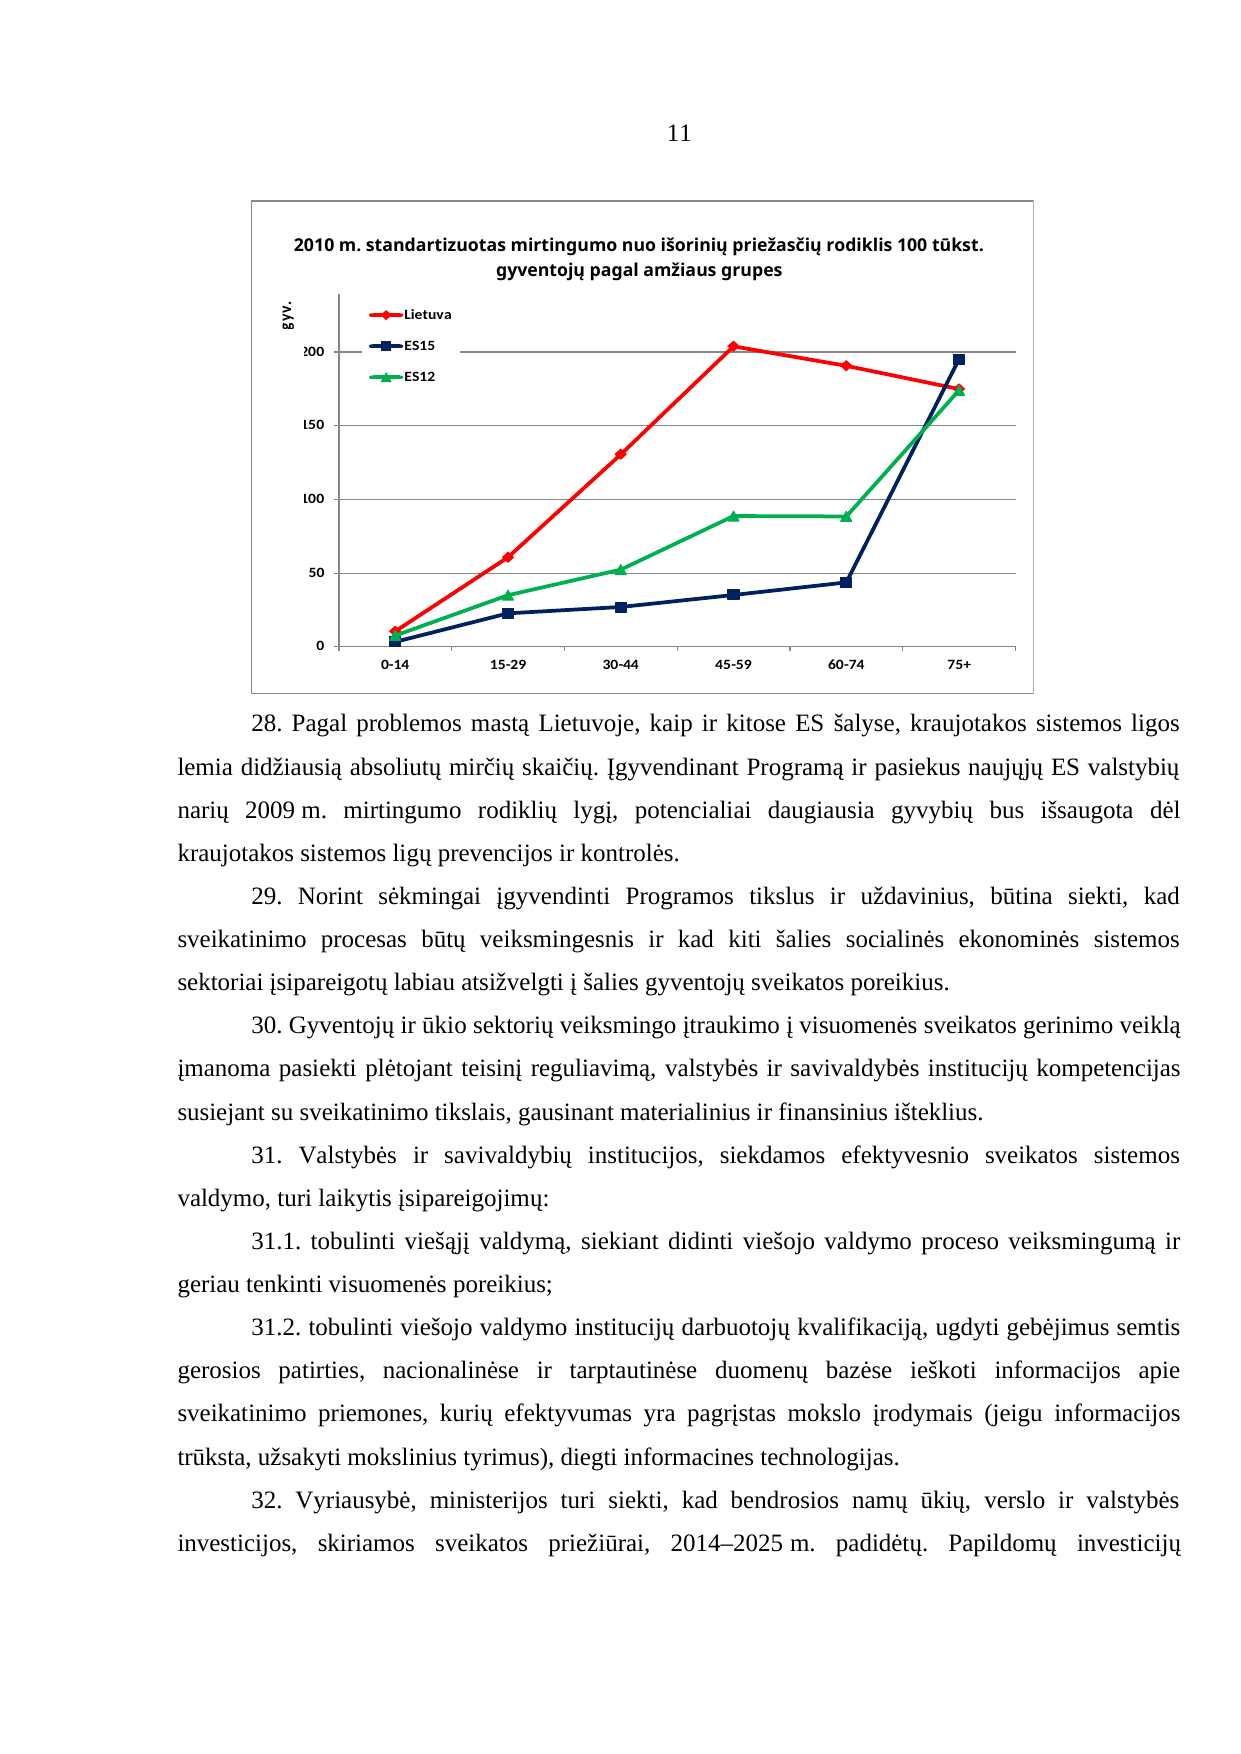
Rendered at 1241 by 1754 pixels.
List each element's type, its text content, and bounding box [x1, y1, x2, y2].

text 28. Pagal problemos mastą Lietuvoje, kaip ir kitose ES šalyse, kraujotakos sistemos ligos lemia didžiausią absoliutų mirčių skaičių. Įgyvendinant Programą ir pasiekus naujųjų ES valstybių narių 2009 m. mirtingumo rodiklių lygį, potencialiai daugiausia gyvybių bus išsaugota dėl kraujotakos sistemos ligų prevencijos ir kontrolės. [177, 708, 1181, 867]
text 32. Vyriausybė, ministerijos turi siekti, kad bendrosios namų ūkių, verslo ir valstybės investicijos, skiriamos sveikatos priežiūrai, 2014–2025 m. padidėtų. Papildomų investicijų [177, 1485, 1181, 1557]
text 30. Gyventojų ir ūkio sektorių veiksmingo įtraukimo į visuomenės sveikatos gerinimo veiklą įmanoma pasiekti plėtojant teisinį reguliavimą, valstybės ir savivaldybės institucijų kompetencijas susiejant su sveikatinimo tikslais, gausinant materialinius ir finansinius išteklius. [177, 1010, 1181, 1125]
text 31.1. tobulinti viešąjį valdymą, siekiant didinti viešojo valdymo proceso veiksmingumą ir geriau tenkinti visuomenės poreikius; [177, 1226, 1181, 1298]
text 31. Valstybės ir savivaldybių institucijos, siekdamos efektyvesnio sveikatos sistemos valdymo, turi laikytis įsipareigojimų: [177, 1140, 1181, 1212]
text 2010 m. standartizuotas mirtingumo nuo išorinių priežasčių rodiklis 100 tūkst. gyventojų pagal amžiaus grupes [274, 233, 1004, 281]
text 29. Norint sėkmingai įgyvendinti Programos tikslus ir uždavinius, būtina siekti, kad sveikatinimo procesas būtų veiksmingesnis ir kad kiti šalies socialinės ekonominės sistemos sektoriai įsipareigotų labiau atsižvelgti į šalies gyventojų sveikatos poreikius. [177, 881, 1181, 996]
text 31.2. tobulinti viešojo valdymo institucijų darbuotojų kvalifikaciją, ugdyti gebėjimus semtis gerosios patirties, nacionalinėse ir tarptautinėse duomenų bazėse ieškoti informacijos apie sveikatinimo priemones, kurių efektyvumas yra pagrįstas mokslo įrodymais (jeigu informacijos trūksta, užsakyti mokslinius tyrimus), diegti informacines technologijas. [177, 1312, 1181, 1470]
